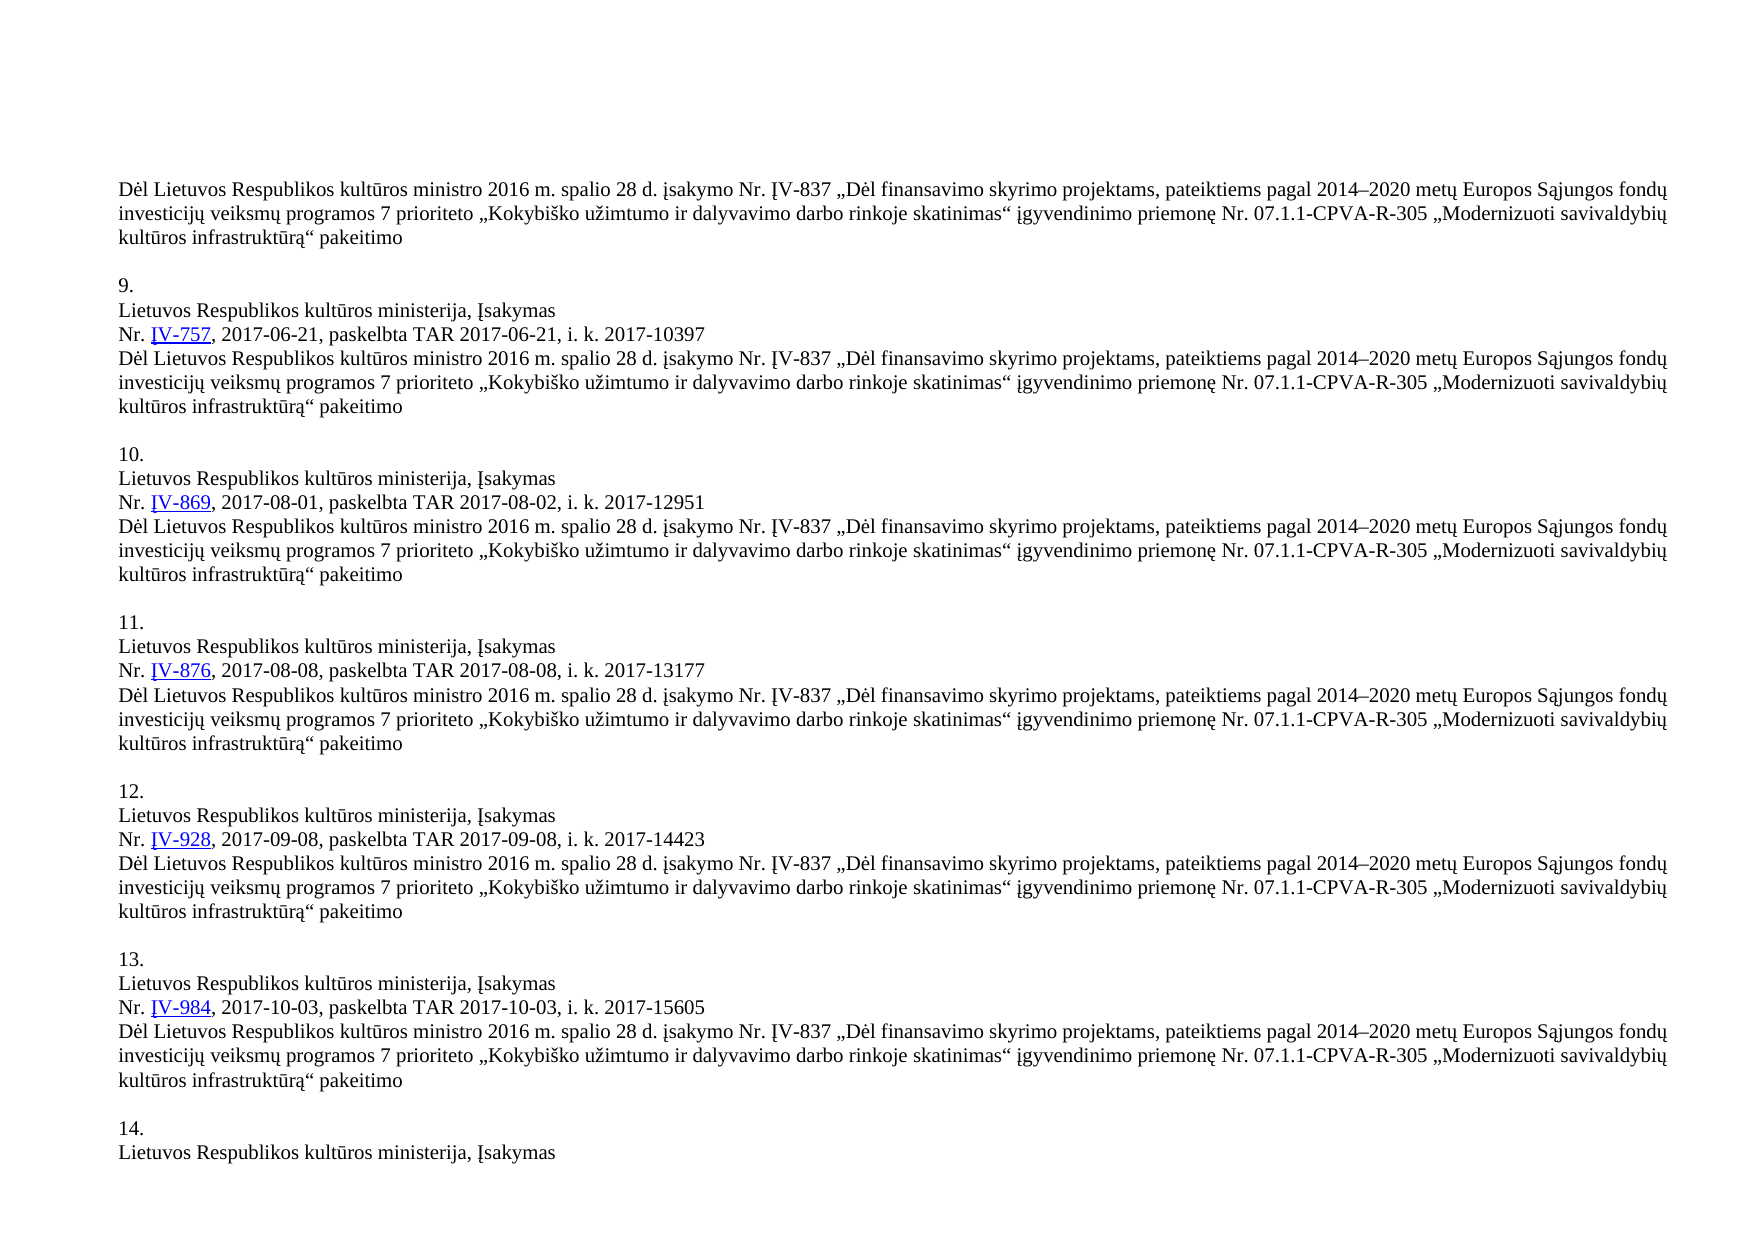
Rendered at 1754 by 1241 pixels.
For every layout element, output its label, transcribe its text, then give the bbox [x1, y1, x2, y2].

text Lietuvos Respublikos kultūros ministerija, Įsakymas [118, 466, 1668, 490]
text Nr. ĮV-757, 2017-06-21, paskelbta TAR 2017-06-21, i. k. 2017-10397 [118, 322, 1668, 346]
text 14. [118, 1116, 1668, 1140]
text Dėl Lietuvos Respublikos kultūros ministro 2016 m. spalio 28 d. įsakymo Nr. ĮV-837 „Dėl finansavimo skyrimo projektams, pateiktiems pagal 2014–2020 metų Europos Sąjungos fondų investicijų veiksmų programos 7 prioriteto „Kokybiško užimtumo ir dalyvavimo darbo rinkoje skatinimas“ įgyvendinimo priemonę Nr. 07.1.1-CPVA-R-305 „Modernizuoti savivaldybių kultūros infrastruktūrą“ pakeitimo [118, 177, 1668, 249]
text Lietuvos Respublikos kultūros ministerija, Įsakymas [118, 803, 1668, 827]
text Nr. ĮV-869, 2017-08-01, paskelbta TAR 2017-08-02, i. k. 2017-12951 [118, 490, 1668, 514]
text 12. [118, 779, 1668, 803]
text Nr. ĮV-876, 2017-08-08, paskelbta TAR 2017-08-08, i. k. 2017-13177 [118, 658, 1668, 682]
text 9. [118, 273, 1668, 297]
text Lietuvos Respublikos kultūros ministerija, Įsakymas [118, 634, 1668, 658]
text 13. [118, 947, 1668, 971]
text Dėl Lietuvos Respublikos kultūros ministro 2016 m. spalio 28 d. įsakymo Nr. ĮV-837 „Dėl finansavimo skyrimo projektams, pateiktiems pagal 2014–2020 metų Europos Sąjungos fondų investicijų veiksmų programos 7 prioriteto „Kokybiško užimtumo ir dalyvavimo darbo rinkoje skatinimas“ įgyvendinimo priemonę Nr. 07.1.1-CPVA-R-305 „Modernizuoti savivaldybių kultūros infrastruktūrą“ pakeitimo [118, 1019, 1668, 1092]
text Nr. ĮV-928, 2017-09-08, paskelbta TAR 2017-09-08, i. k. 2017-14423 [118, 827, 1668, 851]
text Dėl Lietuvos Respublikos kultūros ministro 2016 m. spalio 28 d. įsakymo Nr. ĮV-837 „Dėl finansavimo skyrimo projektams, pateiktiems pagal 2014–2020 metų Europos Sąjungos fondų investicijų veiksmų programos 7 prioriteto „Kokybiško užimtumo ir dalyvavimo darbo rinkoje skatinimas“ įgyvendinimo priemonę Nr. 07.1.1-CPVA-R-305 „Modernizuoti savivaldybių kultūros infrastruktūrą“ pakeitimo [118, 514, 1668, 586]
text Lietuvos Respublikos kultūros ministerija, Įsakymas [118, 297, 1668, 322]
text Lietuvos Respublikos kultūros ministerija, Įsakymas [118, 1140, 1668, 1164]
text Dėl Lietuvos Respublikos kultūros ministro 2016 m. spalio 28 d. įsakymo Nr. ĮV-837 „Dėl finansavimo skyrimo projektams, pateiktiems pagal 2014–2020 metų Europos Sąjungos fondų investicijų veiksmų programos 7 prioriteto „Kokybiško užimtumo ir dalyvavimo darbo rinkoje skatinimas“ įgyvendinimo priemonę Nr. 07.1.1-CPVA-R-305 „Modernizuoti savivaldybių kultūros infrastruktūrą“ pakeitimo [118, 851, 1668, 923]
text Dėl Lietuvos Respublikos kultūros ministro 2016 m. spalio 28 d. įsakymo Nr. ĮV-837 „Dėl finansavimo skyrimo projektams, pateiktiems pagal 2014–2020 metų Europos Sąjungos fondų investicijų veiksmų programos 7 prioriteto „Kokybiško užimtumo ir dalyvavimo darbo rinkoje skatinimas“ įgyvendinimo priemonę Nr. 07.1.1-CPVA-R-305 „Modernizuoti savivaldybių kultūros infrastruktūrą“ pakeitimo [118, 346, 1668, 418]
text Lietuvos Respublikos kultūros ministerija, Įsakymas [118, 971, 1668, 995]
text 11. [118, 610, 1668, 634]
text Nr. ĮV-984, 2017-10-03, paskelbta TAR 2017-10-03, i. k. 2017-15605 [118, 995, 1668, 1019]
text 10. [118, 442, 1668, 466]
text Dėl Lietuvos Respublikos kultūros ministro 2016 m. spalio 28 d. įsakymo Nr. ĮV-837 „Dėl finansavimo skyrimo projektams, pateiktiems pagal 2014–2020 metų Europos Sąjungos fondų investicijų veiksmų programos 7 prioriteto „Kokybiško užimtumo ir dalyvavimo darbo rinkoje skatinimas“ įgyvendinimo priemonę Nr. 07.1.1-CPVA-R-305 „Modernizuoti savivaldybių kultūros infrastruktūrą“ pakeitimo [118, 682, 1668, 755]
